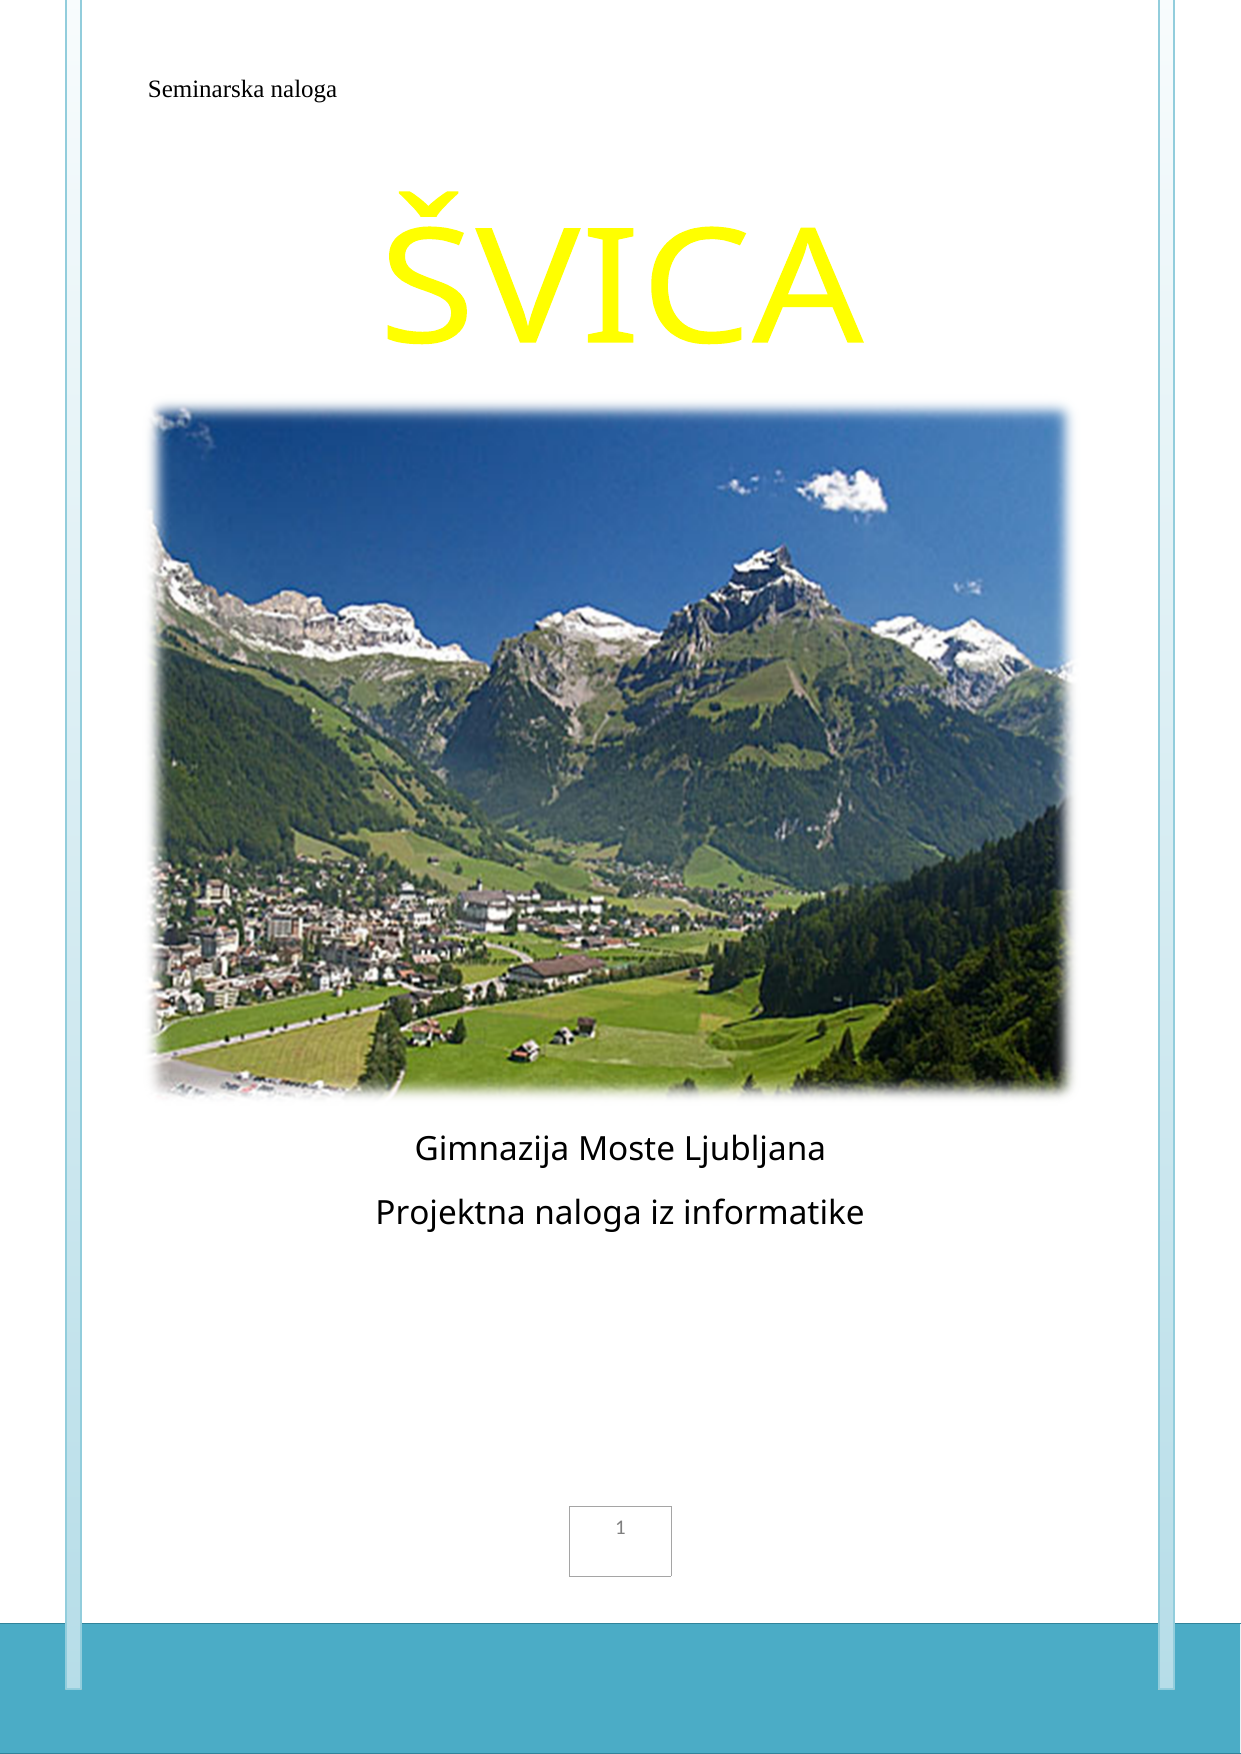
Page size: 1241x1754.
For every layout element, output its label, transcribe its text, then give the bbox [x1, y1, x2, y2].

picture [142, 394, 1081, 1106]
text Gimnazija Moste Ljubljana [148, 460, 1093, 1170]
text Projektna naloga iz informatike [148, 1189, 1093, 1234]
